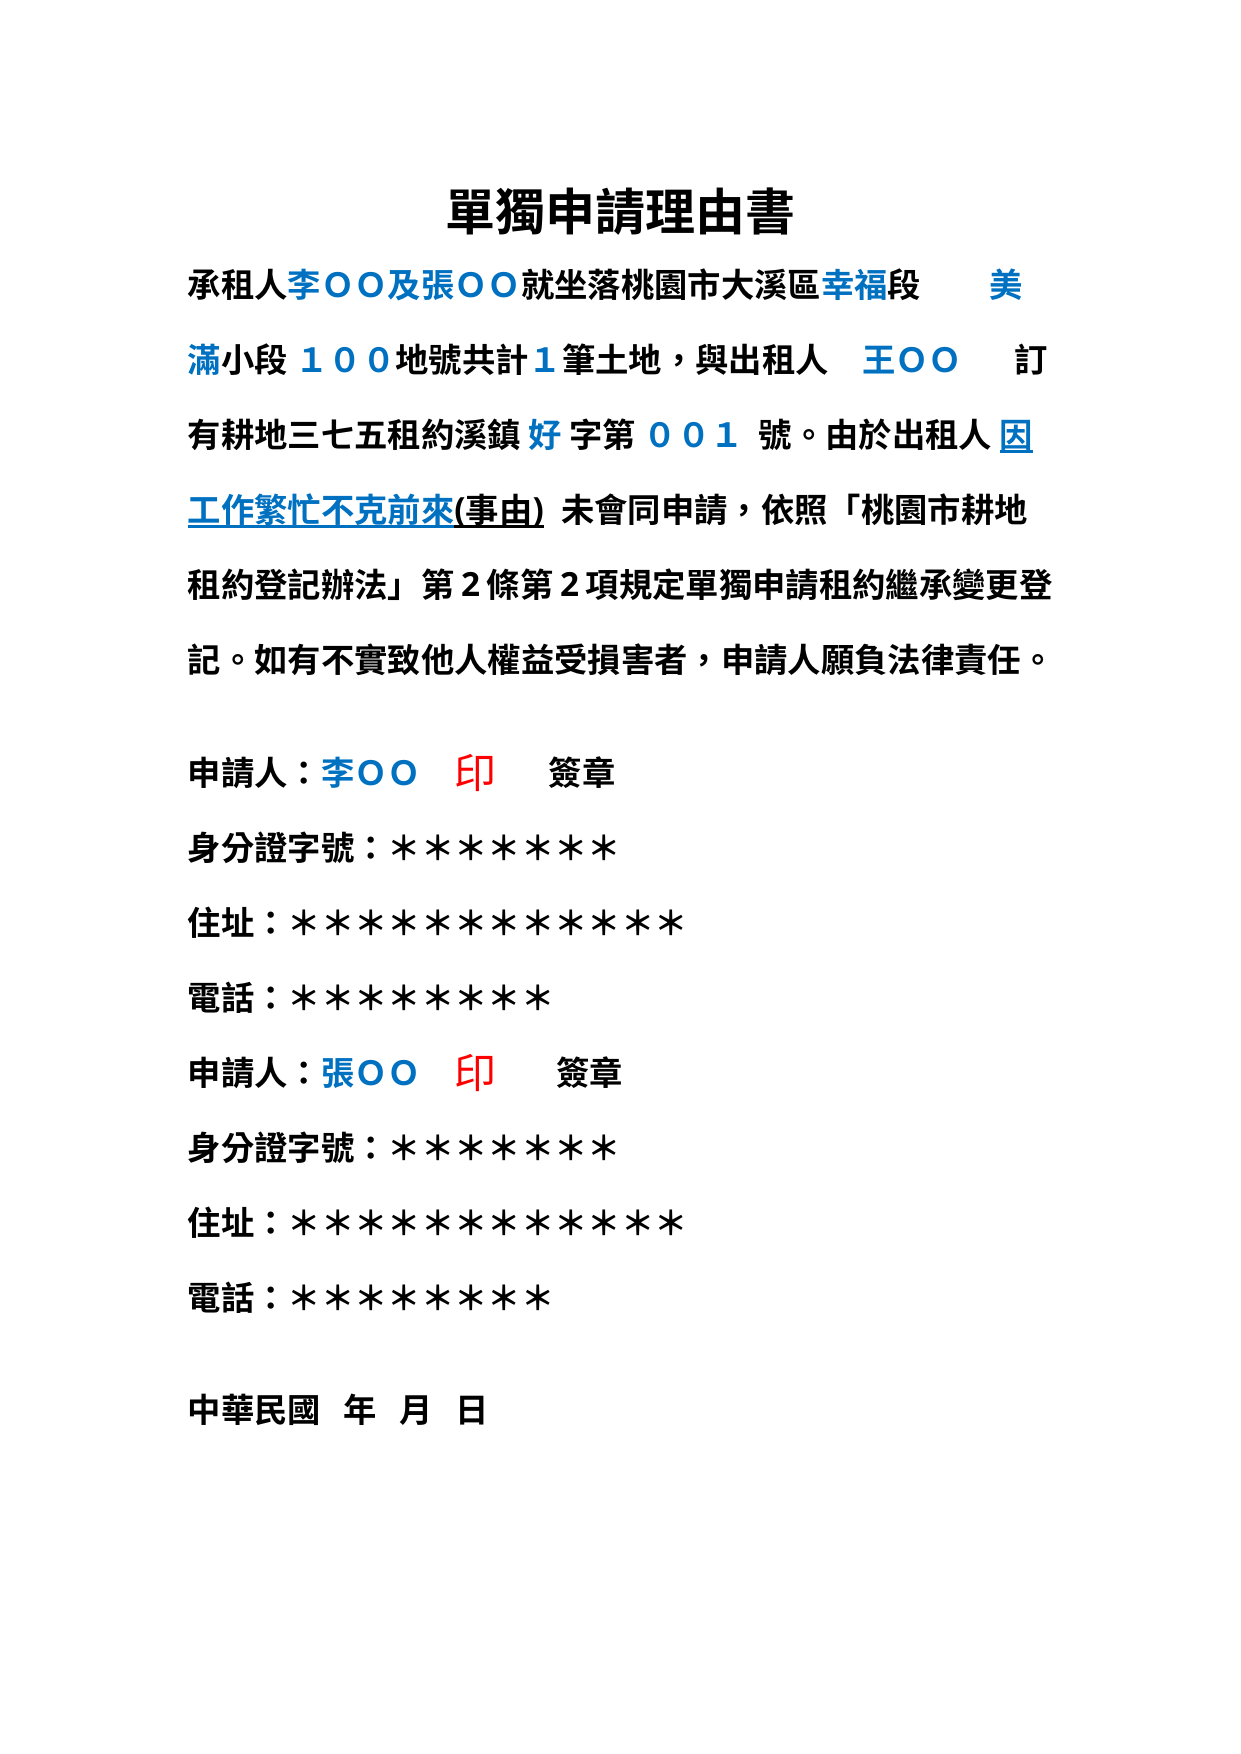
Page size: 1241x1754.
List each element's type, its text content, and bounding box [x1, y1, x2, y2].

text 電話：＊＊＊＊＊＊＊＊ [187, 952, 1053, 1027]
text 電話：＊＊＊＊＊＊＊＊ [187, 1252, 1053, 1327]
text 申請人：張ＯＯ 印 簽章 [187, 1027, 1053, 1102]
text 住址：＊＊＊＊＊＊＊＊＊＊＊＊ [187, 1177, 1053, 1252]
text 申請人：李ＯＯ 印 簽章 [187, 727, 1053, 802]
text 單獨申請理由書 [187, 164, 1053, 239]
text 身分證字號：＊＊＊＊＊＊＊ [187, 802, 1053, 877]
text 身分證字號：＊＊＊＊＊＊＊ [187, 1102, 1053, 1177]
text 承租人李ＯＯ及張ＯＯ就坐落桃園市大溪區幸福段 美滿小段 １００地號共計１筆土地，與出租人 王ＯＯ 訂有耕地三七五租約溪鎮 好 字第 ００１ 號。由於出租人 因工作繁忙不克前來(事由) 未會同申請，依照「桃園市耕地租約登記辦法」第2條第2項規定單獨申請租約繼承變更登記。如有不實致他人權益受損害者，申請人願負法律責任。 [187, 239, 1053, 689]
text 中華民國 年 月 日 [187, 1364, 1053, 1439]
text 住址：＊＊＊＊＊＊＊＊＊＊＊＊ [187, 877, 1053, 952]
